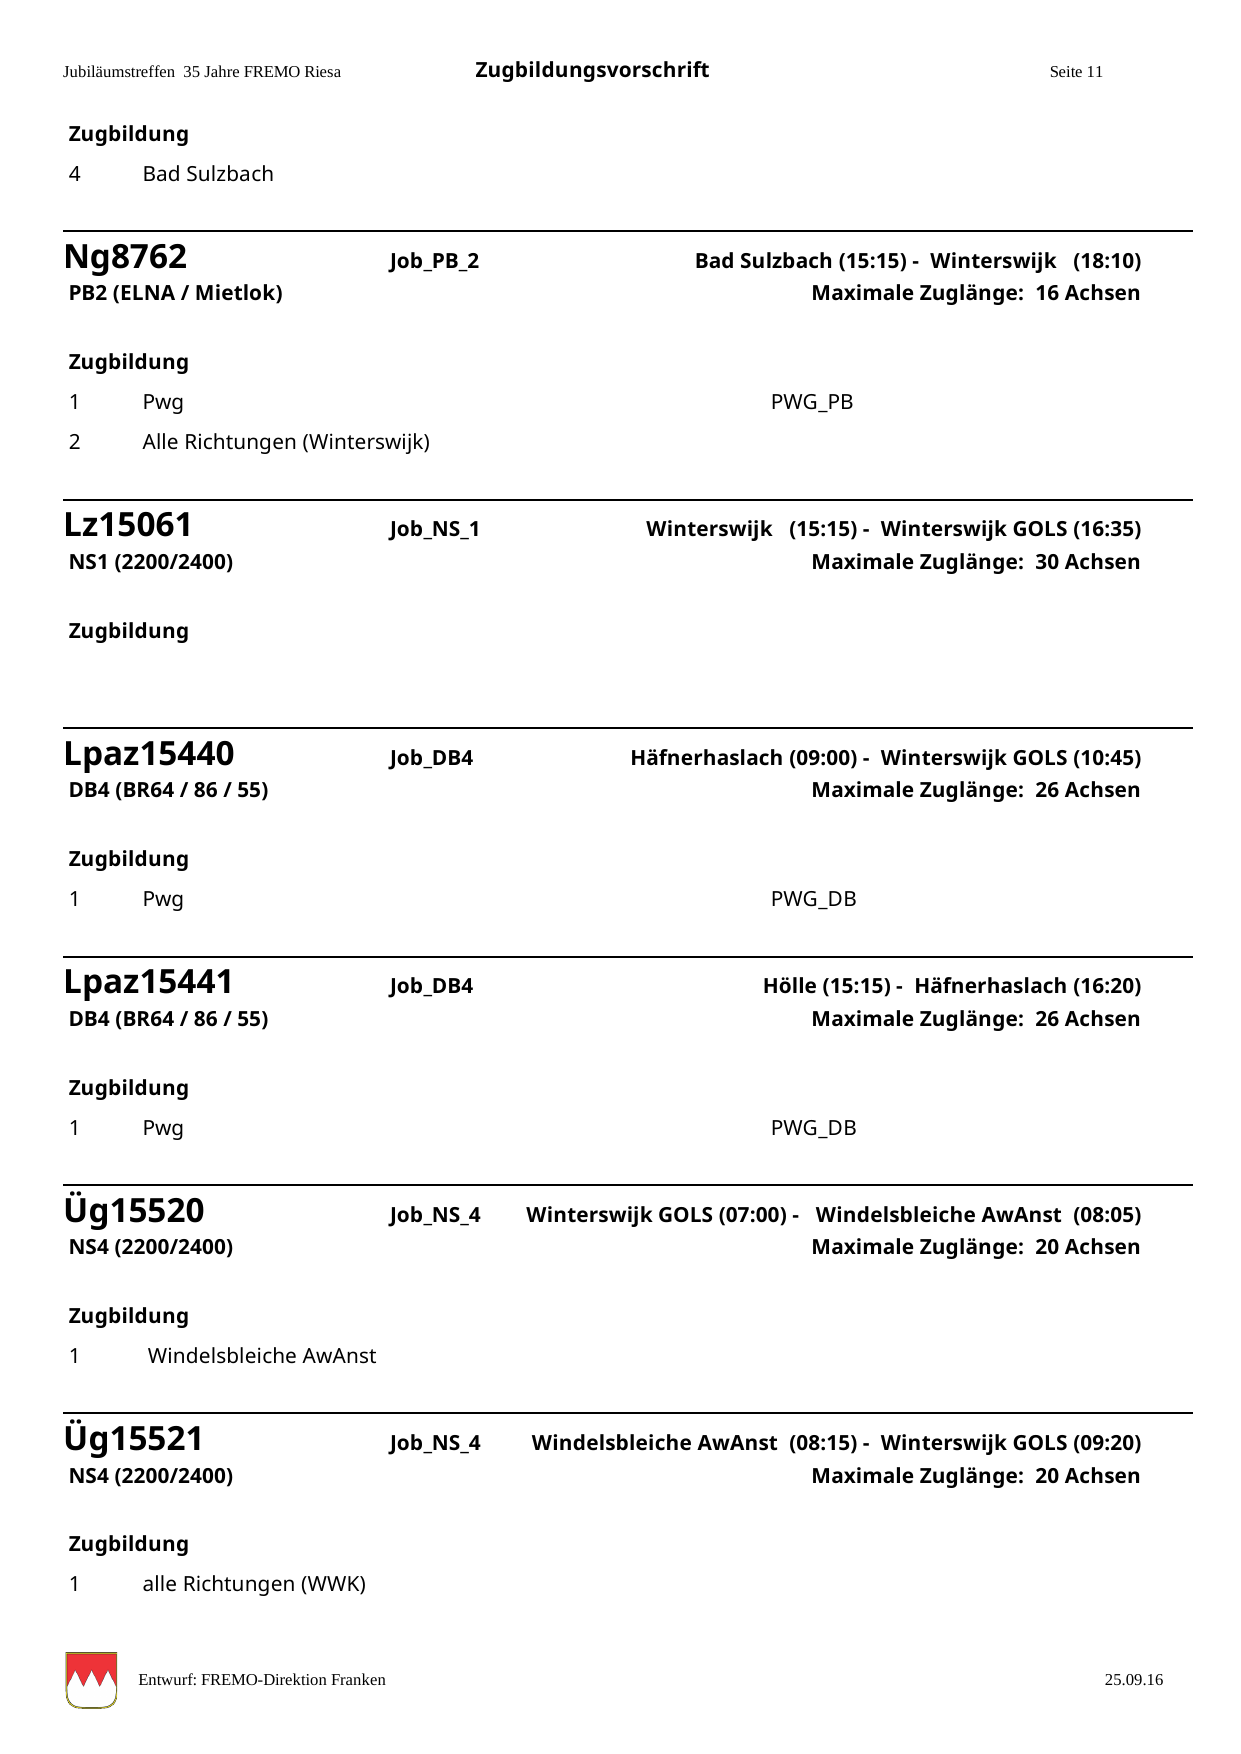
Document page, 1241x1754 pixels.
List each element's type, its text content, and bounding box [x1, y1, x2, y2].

table_header [765, 838, 1193, 878]
table_cell Windelsbleiche AwAnst [136, 1335, 765, 1375]
table_cell Pwg [136, 1107, 765, 1147]
text NS4 (2200/2400) Maximale Zuglänge: 20 Achsen [63, 1461, 1193, 1489]
table_header [765, 1524, 1193, 1563]
table_cell alle Richtungen (WWK) [136, 1564, 765, 1603]
table_cell Bad Sulzbach [136, 153, 765, 193]
table_cell PWG_DB [765, 878, 1193, 918]
table_cell [765, 421, 1193, 461]
text Lz15061 Job_NS_1 Winterswijk (15:15) - Winterswijk GOLS (16:35) [63, 501, 1193, 547]
table_cell [765, 1564, 1193, 1603]
table_cell Pwg [136, 381, 765, 421]
table_header [765, 113, 1193, 153]
table_header [765, 610, 1193, 650]
table_cell PWG_PB [765, 381, 1193, 421]
text DB4 (BR64 / 86 / 55) Maximale Zuglänge: 26 Achsen [63, 775, 1193, 804]
text NS4 (2200/2400) Maximale Zuglänge: 20 Achsen [63, 1232, 1193, 1261]
text NS1 (2200/2400) Maximale Zuglänge: 30 Achsen [63, 547, 1193, 575]
table_cell 2 [63, 421, 136, 461]
table_cell 1 [63, 1564, 136, 1603]
table_cell 1 [63, 878, 136, 918]
text DB4 (BR64 / 86 / 55) Maximale Zuglänge: 26 Achsen [63, 1004, 1193, 1032]
table_cell PWG_DB [765, 1107, 1193, 1147]
table_cell [136, 650, 765, 690]
text PB2 (ELNA / Mietlok) Maximale Zuglänge: 16 Achsen [63, 278, 1193, 307]
table_cell [765, 650, 1193, 690]
text Lpaz15440 Job_DB4 Häfnerhaslach (09:00) - Winterswijk GOLS (10:45) [63, 729, 1193, 775]
table_cell 1 [63, 381, 136, 421]
table_cell 1 [63, 1335, 136, 1375]
table_cell [765, 1335, 1193, 1375]
table_header Zugbildung [63, 610, 765, 650]
text Ng8762 Job_PB_2 Bad Sulzbach (15:15) - Winterswijk (18:10) [63, 232, 1193, 278]
table_header Zugbildung [63, 838, 765, 878]
table_header [765, 341, 1193, 381]
table_cell Pwg [136, 878, 765, 918]
text Lpaz15441 Job_DB4 Hölle (15:15) - Häfnerhaslach (16:20) [63, 958, 1193, 1004]
table_cell 4 [63, 153, 136, 193]
table_header Zugbildung [63, 1067, 765, 1107]
text Üg15521 Job_NS_4 Windelsbleiche AwAnst (08:15) - Winterswijk GOLS (09:20) [63, 1414, 1193, 1461]
table_cell [63, 650, 136, 690]
table_cell [765, 153, 1193, 193]
table_header Zugbildung [63, 341, 765, 381]
table_cell Alle Richtungen (Winterswijk) [136, 421, 765, 461]
table_header Zugbildung [63, 113, 765, 153]
table_header [765, 1067, 1193, 1107]
picture [65, 1652, 118, 1709]
table_header Zugbildung [63, 1524, 765, 1563]
table_cell 1 [63, 1107, 136, 1147]
text Üg15520 Job_NS_4 Winterswijk GOLS (07:00) - Windelsbleiche AwAnst (08:05) [63, 1186, 1193, 1232]
table_header [765, 1295, 1193, 1335]
table_header Zugbildung [63, 1295, 765, 1335]
